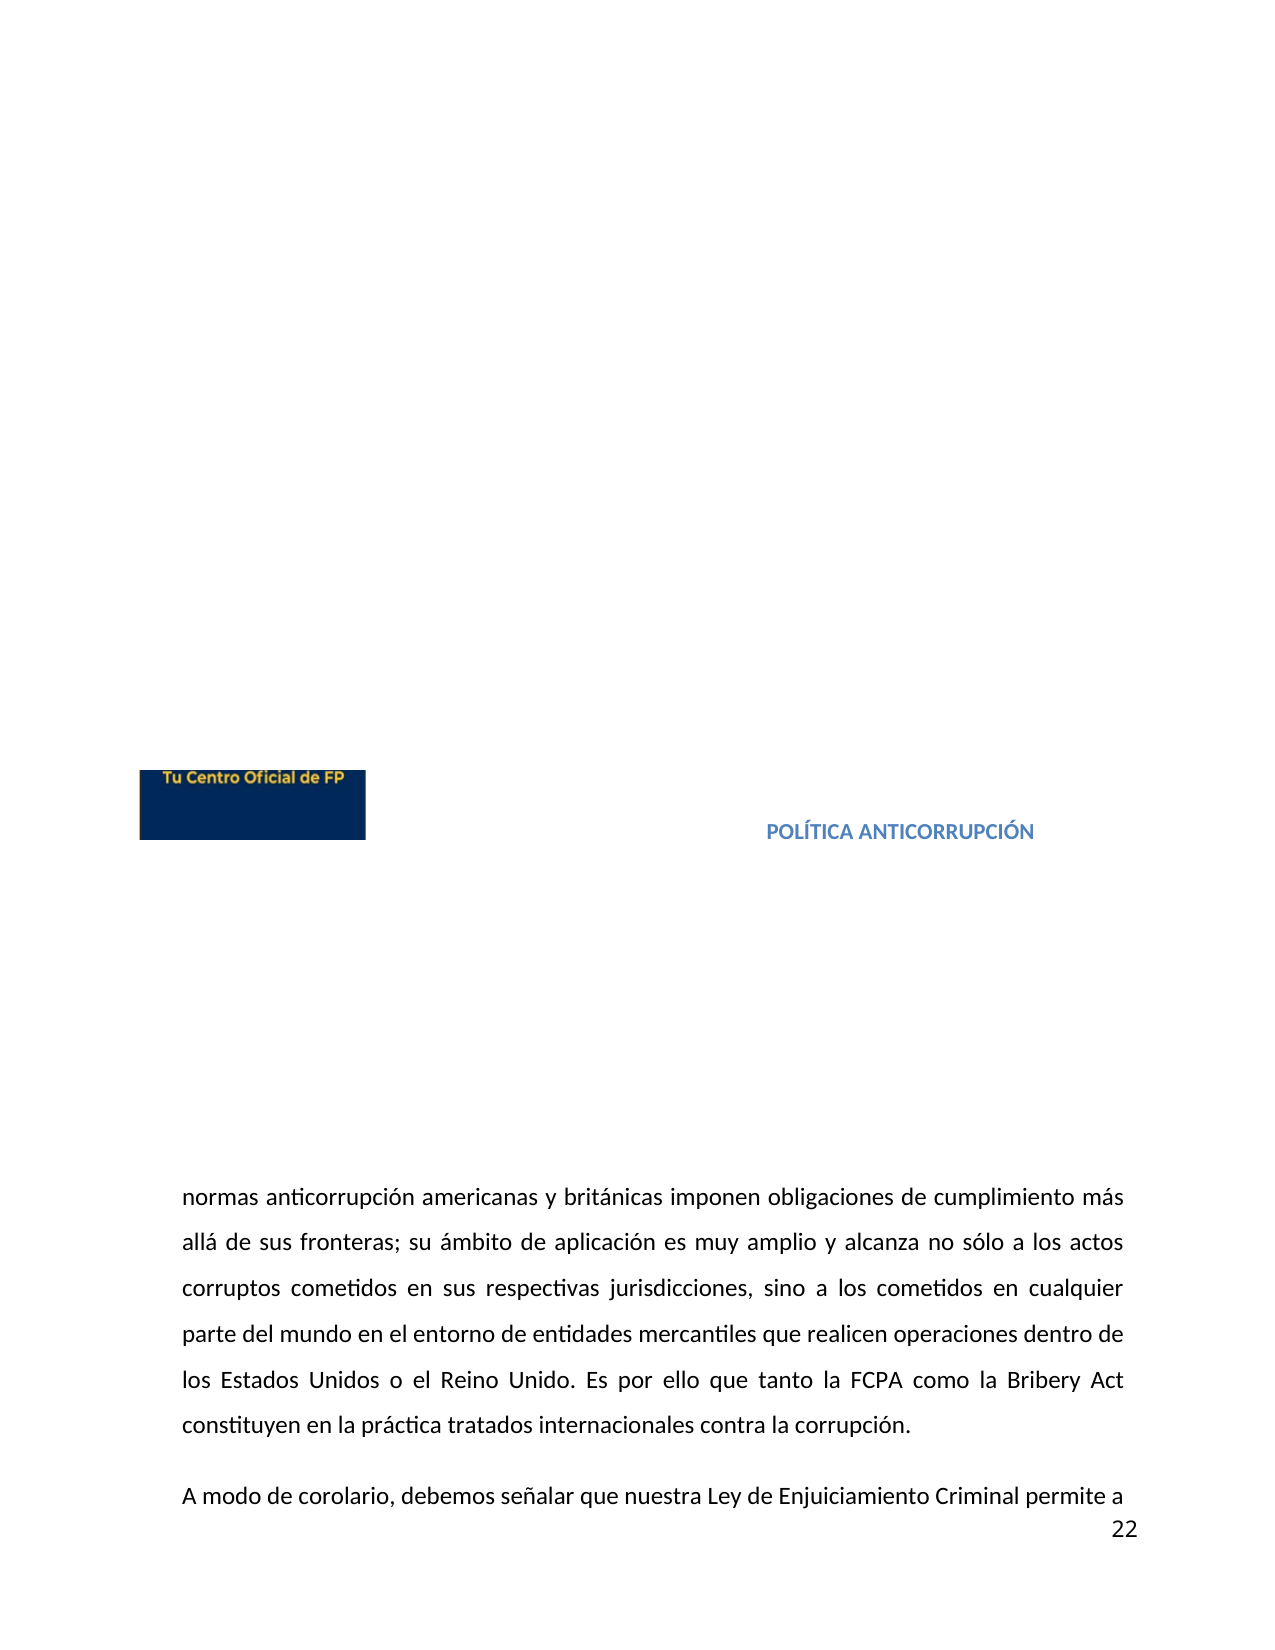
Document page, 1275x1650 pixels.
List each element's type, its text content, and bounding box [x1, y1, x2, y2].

text A modo de corolario, debemos señalar que nuestra Ley de Enjuiciamiento Criminal permite a [182, 1480, 1125, 1511]
text normas anticorrupción americanas y británicas imponen obligaciones de cumplimiento más allá de sus fronteras; su ámbito de aplicación es muy amplio y alcanza no sólo a los actos corruptos cometidos en sus respectivas jurisdicciones, sino a los cometidos en cualquier parte del mundo en el entorno de entidades mercantiles que realicen operaciones dentro de los Estados Unidos o el Reino Unido. Es por ello que tanto la FCPA como la Bribery Act constituyen en la práctica tratados internacionales contra la corrupción. [182, 1181, 1125, 1440]
picture [139, 770, 366, 840]
